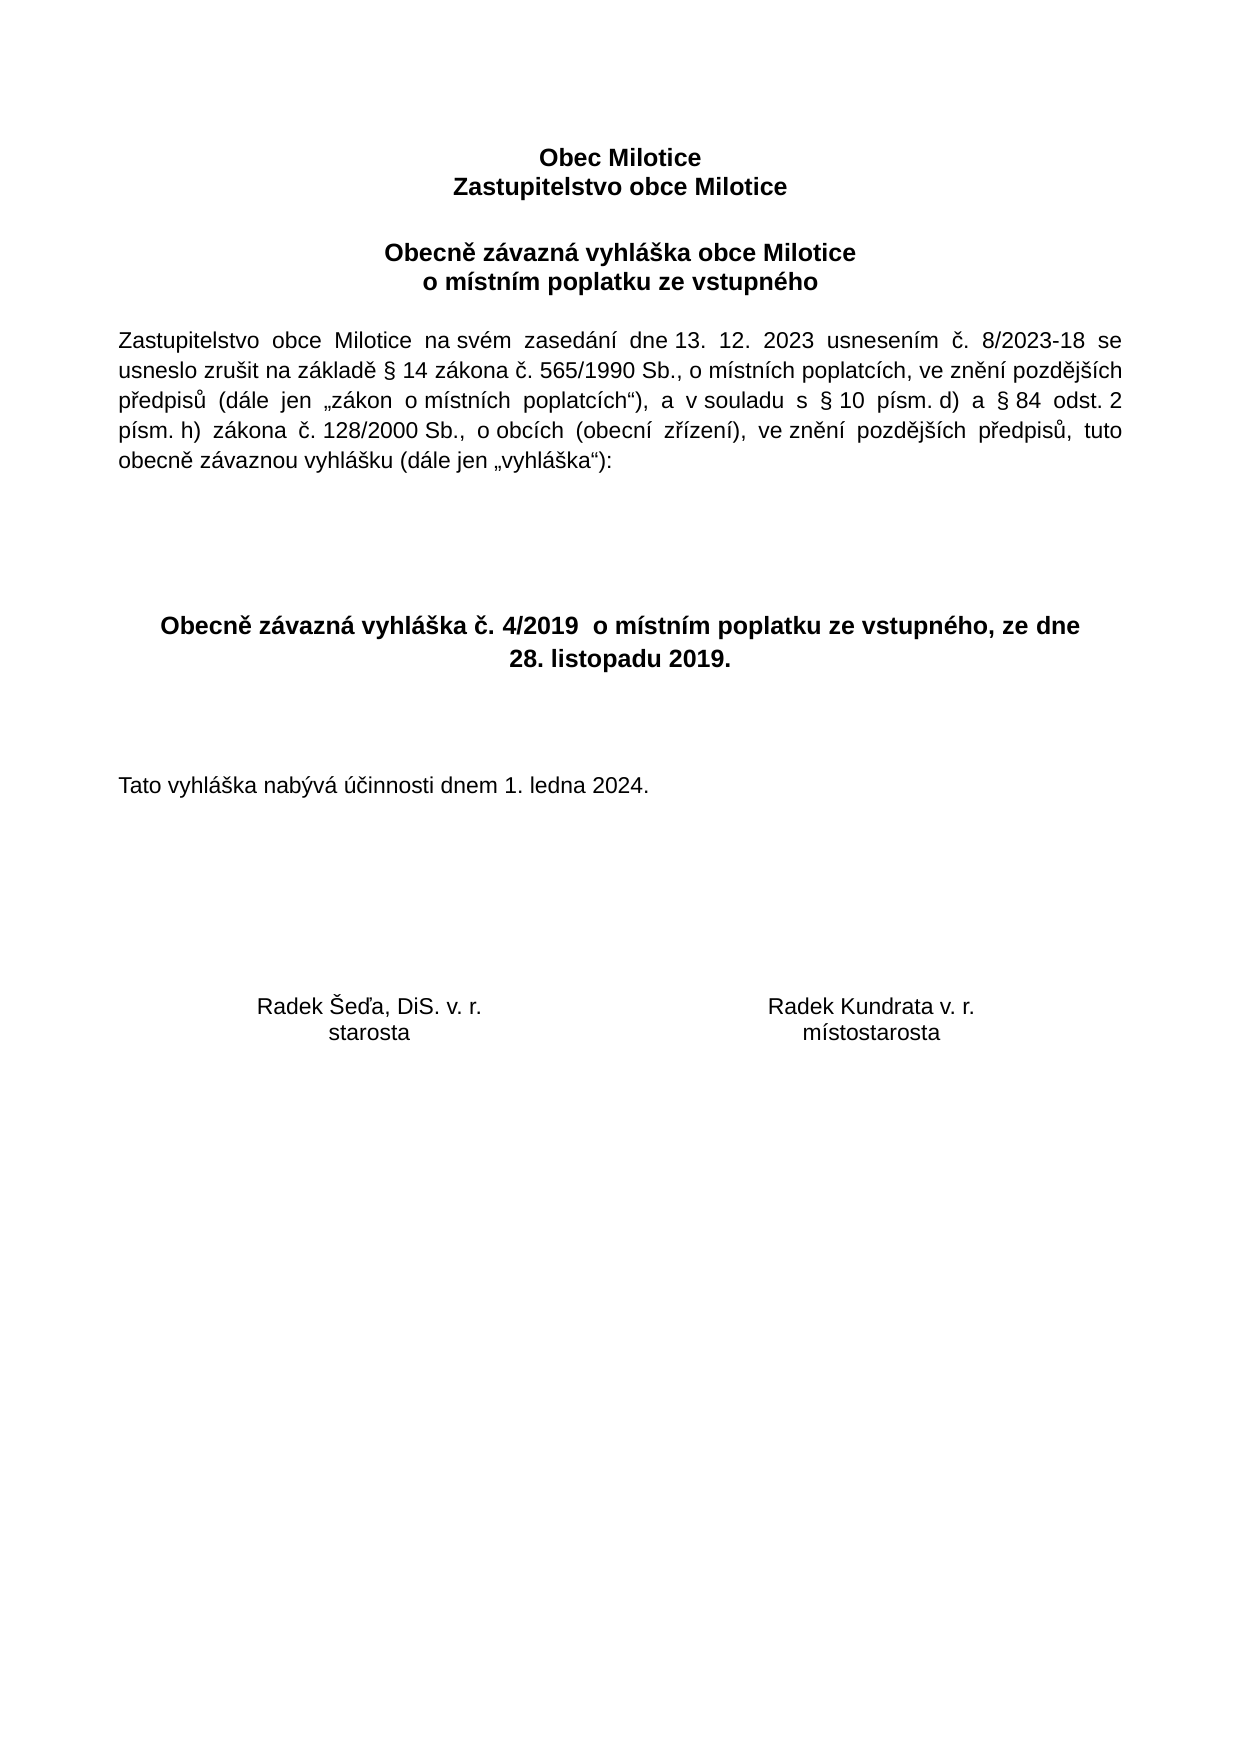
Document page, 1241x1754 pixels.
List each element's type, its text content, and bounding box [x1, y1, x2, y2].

text Tato vyhláška nabývá účinnosti dnem 1. ledna 2024. [118, 772, 1122, 799]
table_cell [620, 1051, 1122, 1169]
table_cell [118, 1051, 620, 1169]
text Zastupitelstvo obce Milotice na svém zasedání dne 13. 12. 2023 usnesením č. 8/2023-18 se usneslo zrušit na základě § 14 zákona č. 565/1990 Sb., o místních poplatcích, ve znění pozdějších předpisů (dále jen „zákon o místních poplatcích“), a v souladu s § 10 písm. d) a § 84 odst. 2 písm. h) zákona č. 128/2000 Sb., o obcích (obecní zřízení), ve znění pozdějších předpisů, tuto obecně závaznou vyhlášku (dále jen „vyhláška“): [118, 327, 1122, 474]
table_header Radek Kundrata v. r. místostarosta [620, 933, 1122, 1051]
title Obec Milotice Zastupitelstvo obce Milotice [118, 143, 1122, 201]
table_header Radek Šeďa, DiS. v. r. starosta [118, 933, 620, 1051]
subtitle Obecně závazná vyhláška obce Milotice o místním poplatku ze vstupného [118, 238, 1122, 295]
subtitle Obecně závazná vyhláška č. 4/2019 o místním poplatku ze vstupného, ze dne 28. listopadu 2019. [118, 611, 1122, 672]
